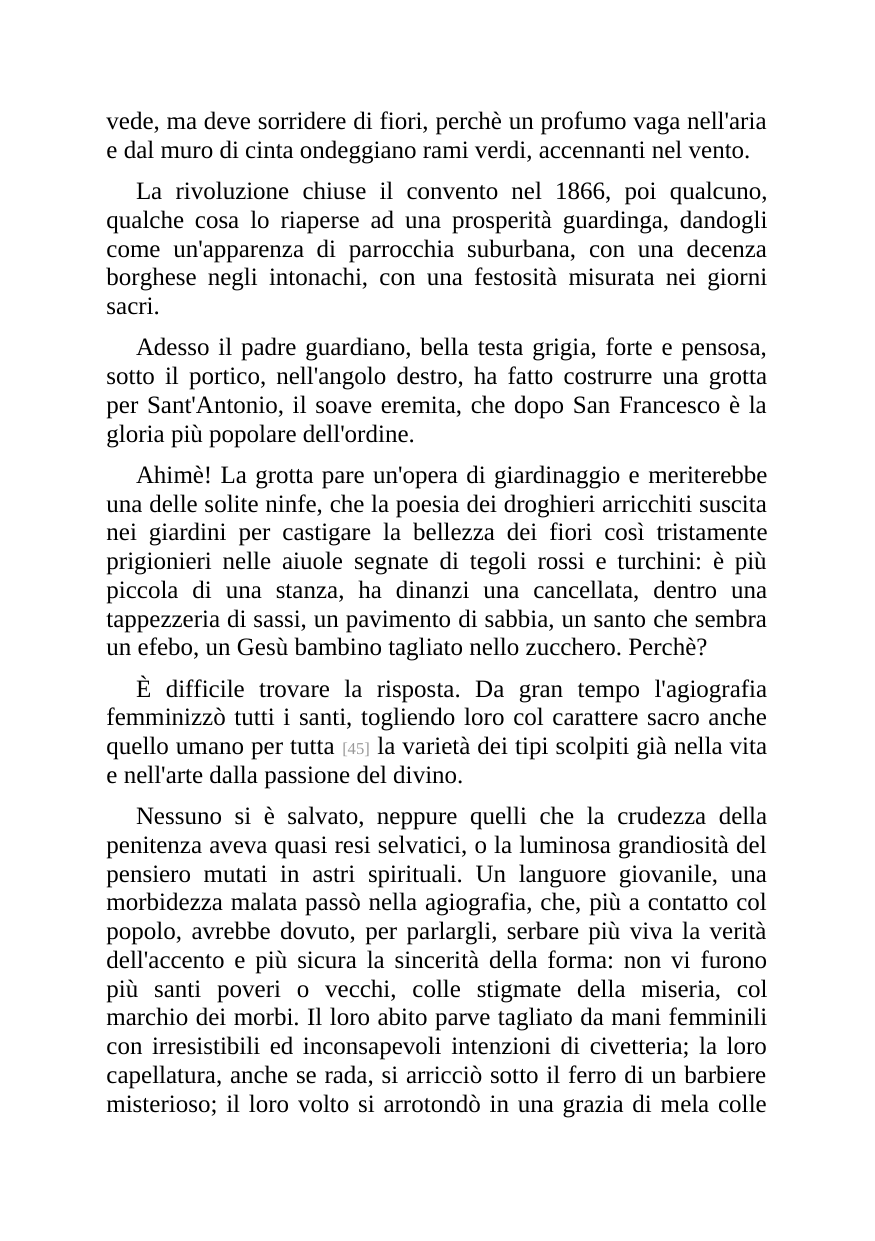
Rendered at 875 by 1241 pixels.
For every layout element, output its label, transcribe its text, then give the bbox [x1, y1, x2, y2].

text Ahimè! La grotta pare un'opera di giardinaggio e meriterebbe una delle solite ninfe, che la poesia dei droghieri arricchiti suscita nei giardini per castigare la bellezza dei fiori così tristamente prigionieri nelle aiuole segnate di tegoli rossi e turchini: è più piccola di una stanza, ha dinanzi una cancellata, dentro una tappezzeria di sassi, un pavimento di sabbia, un santo che sembra un efebo, un Gesù bambino tagliato nello zucchero. Perchè? [106, 460, 768, 661]
text È difficile trovare la risposta. Da gran tempo l'agiografia femminizzò tutti i santi, togliendo loro col carattere sacro anche quello umano per tutta [45] la varietà dei tipi scolpiti già nella vita e nell'arte dalla passione del divino. [106, 674, 768, 789]
text Adesso il padre guardiano, bella testa grigia, forte e pensosa, sotto il portico, nell'angolo destro, ha fatto costrurre una grotta per Sant'Antonio, il soave eremita, che dopo San Francesco è la gloria più popolare dell'ordine. [106, 332, 768, 447]
text vede, ma deve sorridere di fiori, perchè un profumo vaga nell'aria e dal muro di cinta ondeggiano rami verdi, accennanti nel vento. [106, 106, 768, 164]
text La rivoluzione chiuse il convento nel 1866, poi qualcuno, qualche cosa lo riaperse ad una prosperità guardinga, dandogli come un'apparenza di parrocchia suburbana, con una decenza borghese negli intonachi, con una festosità misurata nei giorni sacri. [106, 176, 768, 320]
text Nessuno si è salvato, neppure quelli che la crudezza della penitenza aveva quasi resi selvatici, o la luminosa grandiosità del pensiero mutati in astri spirituali. Un languore giovanile, una morbidezza malata passò nella agiografia, che, più a contatto col popolo, avrebbe dovuto, per parlargli, serbare più viva la verità dell'accento e più sicura la sincerità della forma: non vi furono più santi poveri o vecchi, colle stigmate della miseria, col marchio dei morbi. Il loro abito parve tagliato da mani femminili con irresistibili ed inconsapevoli intenzioni di civetteria; la loro capellatura, anche se rada, si arricciò sotto il ferro di un barbiere misterioso; il loro volto si arrotondò in una grazia di mela colle [106, 801, 768, 1117]
